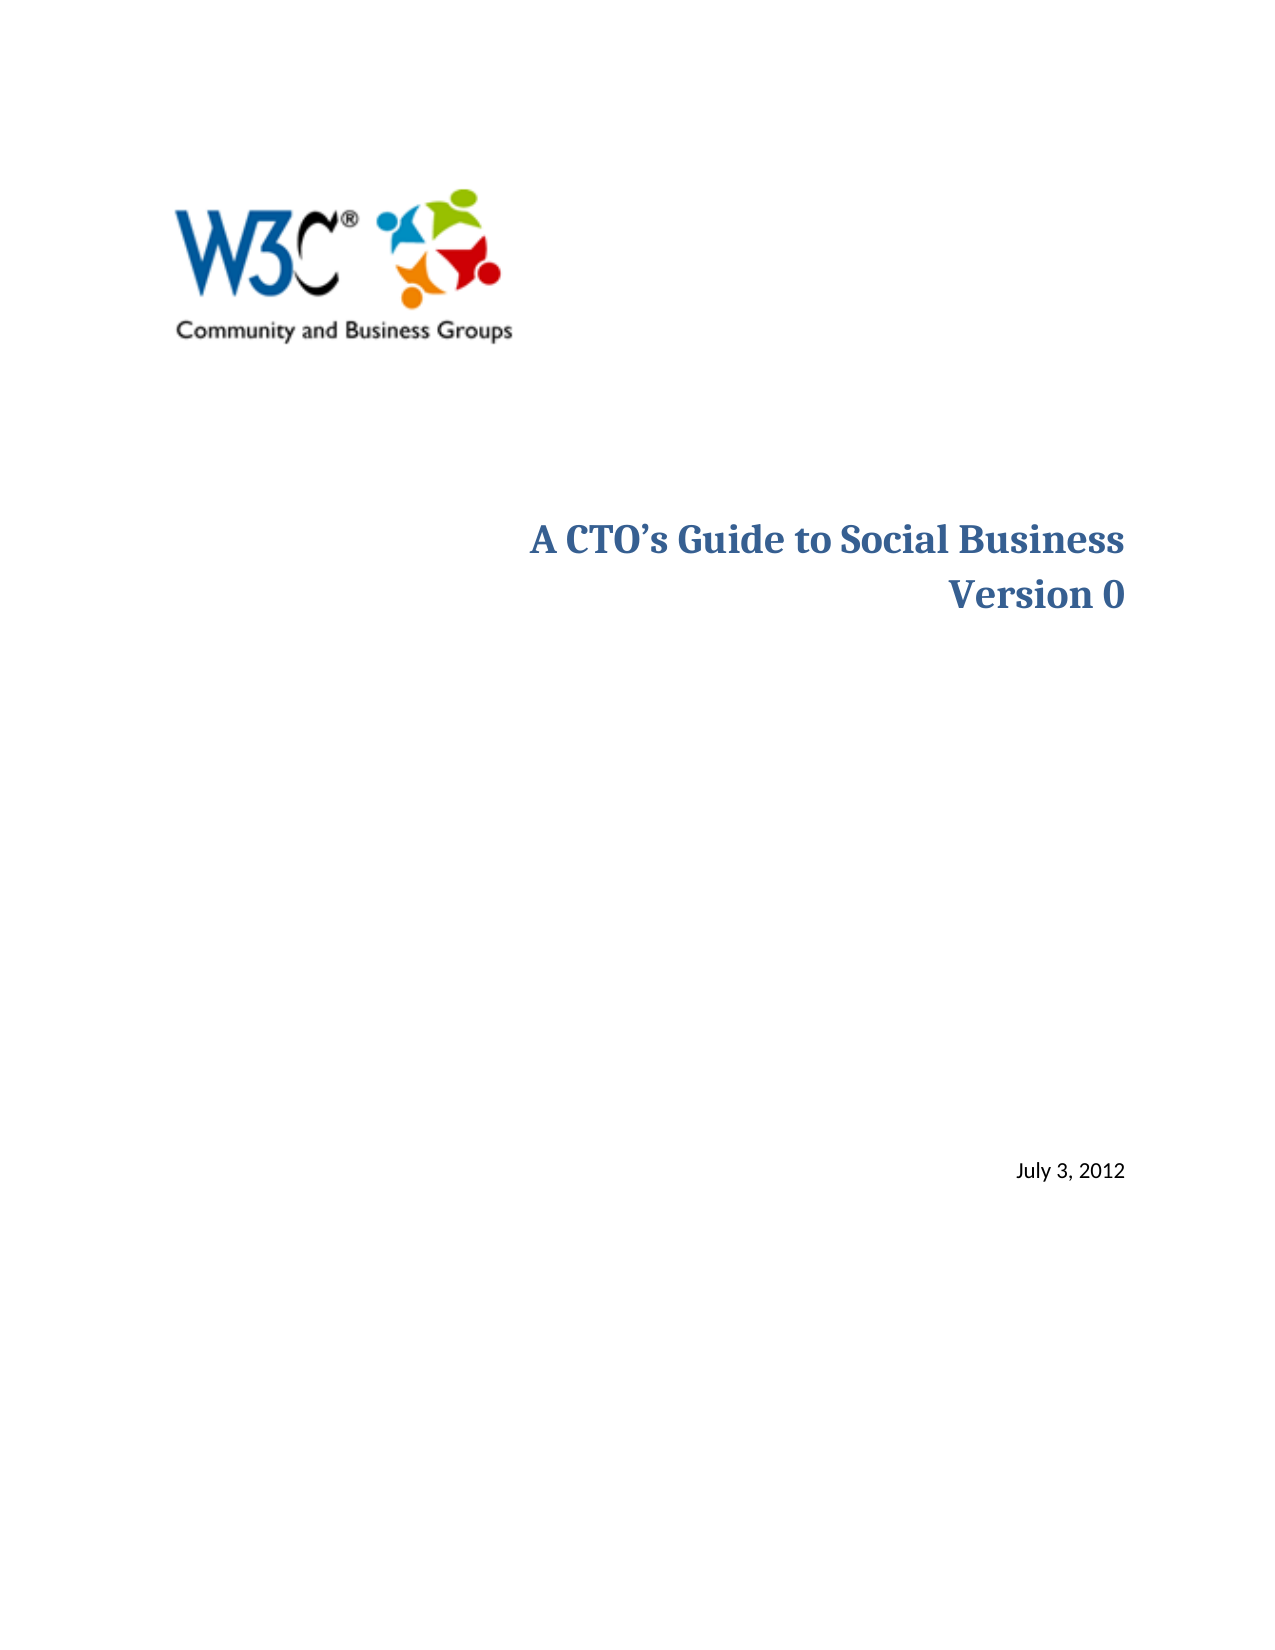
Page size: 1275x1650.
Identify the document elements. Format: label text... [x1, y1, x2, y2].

subtitle A CTO’s Guide to Social Business Version 0 [150, 516, 1125, 619]
text July 3, 2012 [150, 1157, 1125, 1185]
picture [166, 187, 518, 348]
